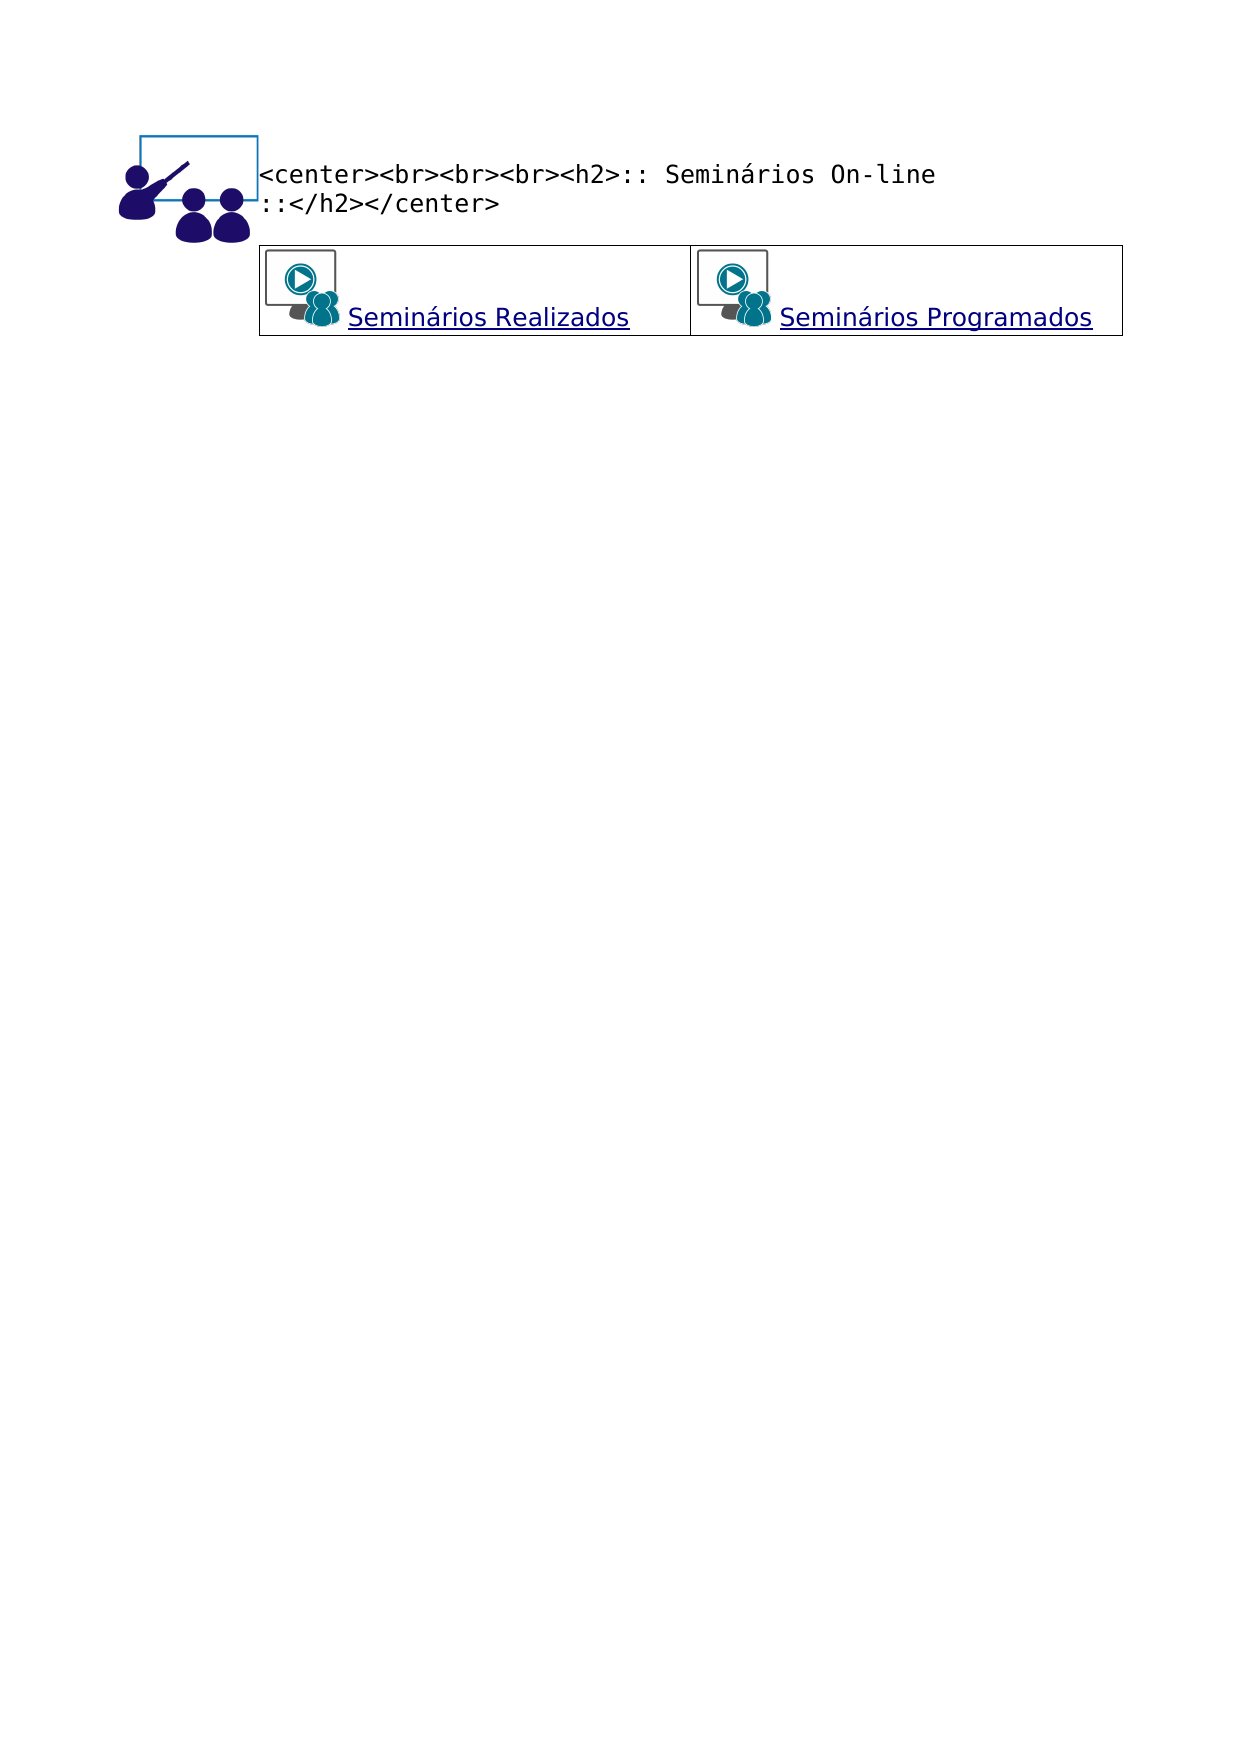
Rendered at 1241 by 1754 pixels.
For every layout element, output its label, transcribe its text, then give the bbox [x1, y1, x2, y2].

picture [118, 118, 259, 259]
text <center><br><br><br><h2>:: Seminários On-line ::</h2></center> [259, 160, 1122, 218]
picture [261, 248, 340, 327]
picture [693, 248, 772, 327]
table_header Seminários Programados [691, 246, 1122, 335]
table_header Seminários Realizados [260, 246, 690, 335]
